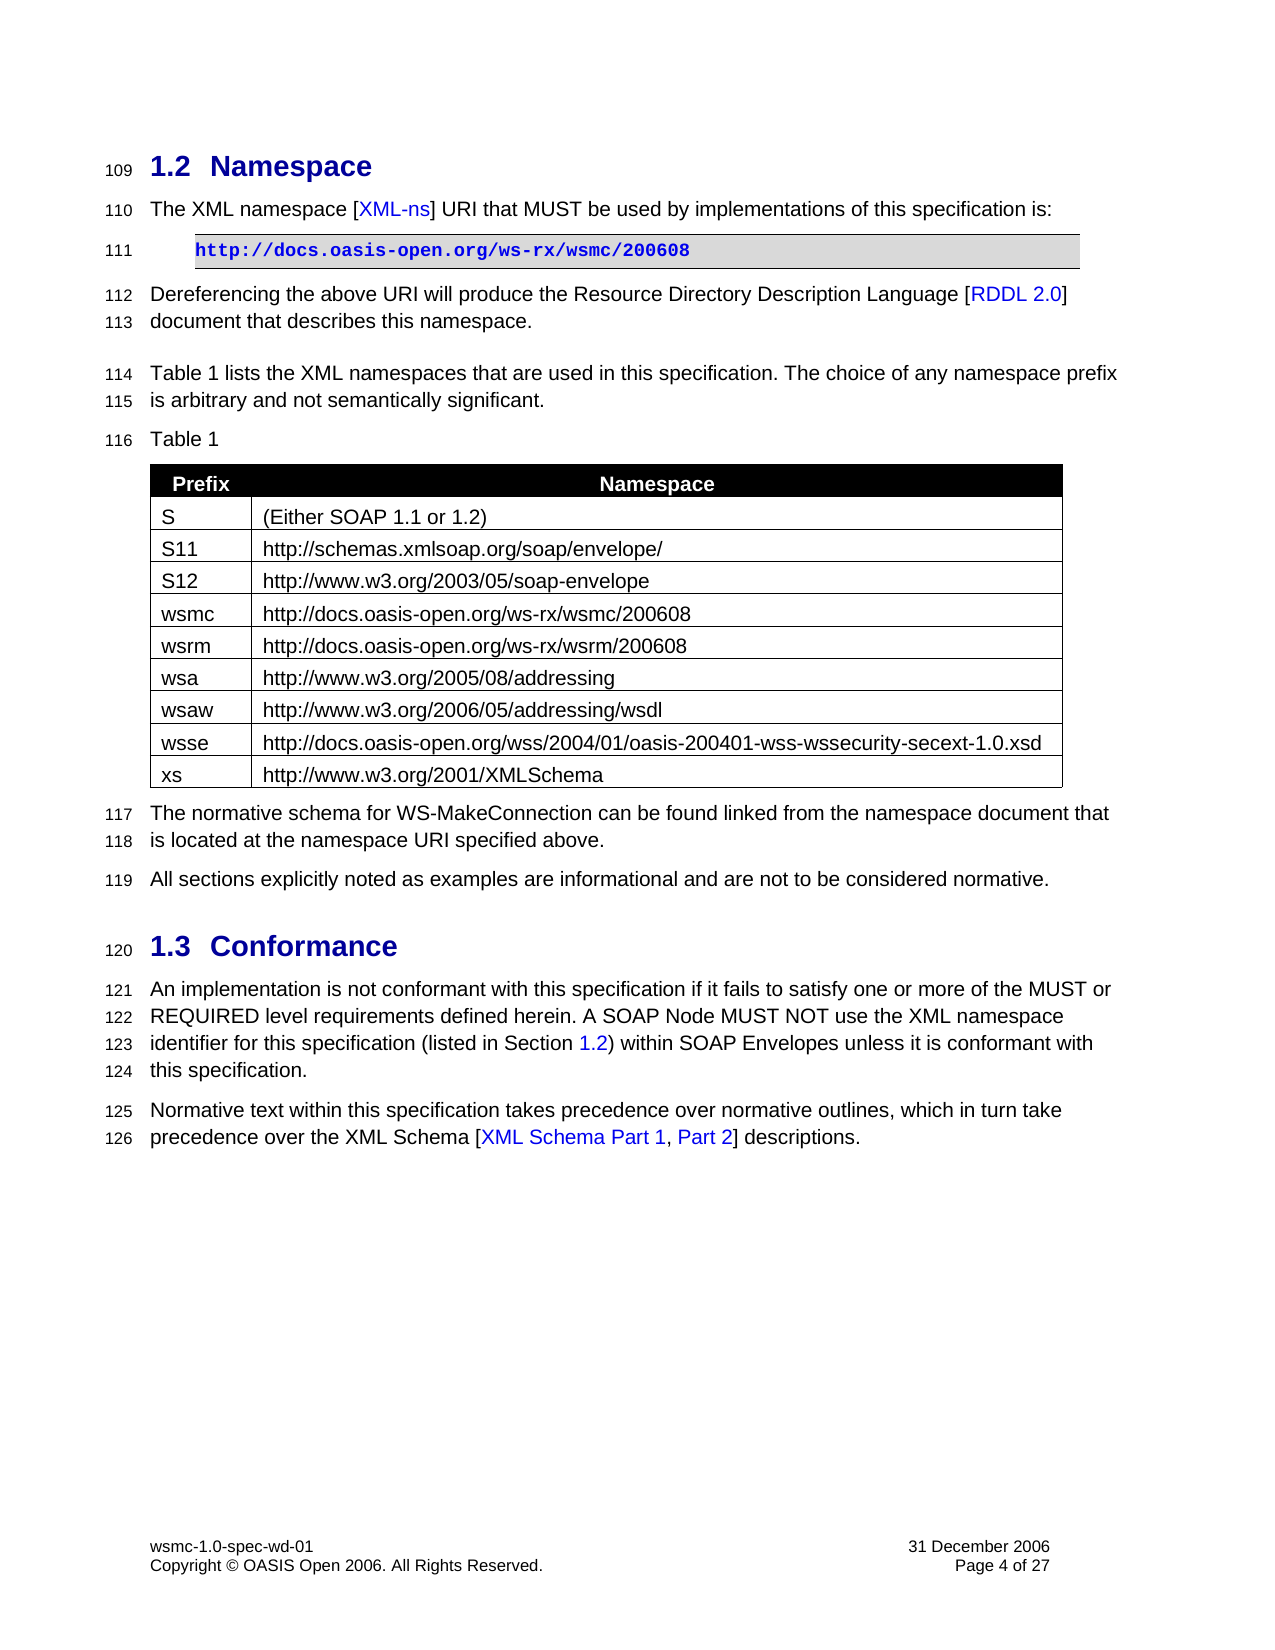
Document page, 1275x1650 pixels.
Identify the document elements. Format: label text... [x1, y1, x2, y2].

table_cell http://schemas.xmlsoap.org/soap/envelope/ [252, 530, 1062, 561]
table_cell http://www.w3.org/2001/XMLSchema [252, 756, 1062, 787]
subtitle Namespace [150, 150, 1125, 183]
table_cell wsa [151, 659, 251, 690]
text Table 1 lists the XML namespaces that are used in this specification. The choice of any namespace prefix is arbitrary and not semantically significant. [150, 358, 1125, 412]
table_cell S12 [151, 562, 251, 593]
text The normative schema for WS-MakeConnection can be found linked from the namespace document that is located at the namespace URI specified above. [150, 799, 1125, 853]
table_cell http://www.w3.org/2003/05/soap-envelope [252, 562, 1062, 593]
table_cell S [151, 497, 251, 529]
table_cell http://docs.oasis-open.org/ws-rx/wsmc/200608 [252, 594, 1062, 626]
table_cell http://www.w3.org/2005/08/addressing [252, 659, 1062, 690]
table_cell wsaw [151, 691, 251, 722]
table_cell http://docs.oasis-open.org/wss/2004/01/oasis-200401-wss-wssecurity-secext-1.0.xsd [252, 724, 1062, 755]
table_cell http://www.w3.org/2006/05/addressing/wsdl [252, 691, 1062, 722]
table_cell wsse [151, 724, 251, 755]
table_cell http://docs.oasis-open.org/ws-rx/wsrm/200608 [252, 627, 1062, 658]
text All sections explicitly noted as examples are informational and are not to be considered normative. [150, 865, 1125, 892]
table_cell wsmc [151, 594, 251, 626]
text http://docs.oasis-open.org/ws-rx/wsmc/200608 [195, 235, 1080, 268]
table_cell xs [151, 756, 251, 787]
table_cell S11 [151, 530, 251, 561]
table_header Prefix [151, 465, 251, 496]
text Dereferencing the above URI will produce the Resource Directory Description Language [RDDL 2.0] document that describes this namespace. [150, 280, 1125, 334]
text An implementation is not conformant with this specification if it fails to satisfy one or more of the MUST or REQUIRED level requirements defined herein. A SOAP Node MUST NOT use the XML namespace identifier for this specification (listed in Section 1.2) within SOAP Envelopes unless it is conformant with this specification. [150, 975, 1125, 1083]
table_header Namespace [252, 465, 1062, 496]
subtitle Conformance [150, 930, 1125, 963]
text Table 1 [150, 424, 1125, 452]
table_cell (Either SOAP 1.1 or 1.2) [252, 497, 1062, 529]
text Normative text within this specification takes precedence over normative outlines, which in turn take precedence over the XML Schema [XML Schema Part 1, Part 2] descriptions. [150, 1096, 1125, 1150]
text The XML namespace [XML-ns] URI that MUST be used by implementations of this specification is: [150, 195, 1125, 222]
table_cell wsrm [151, 627, 251, 658]
